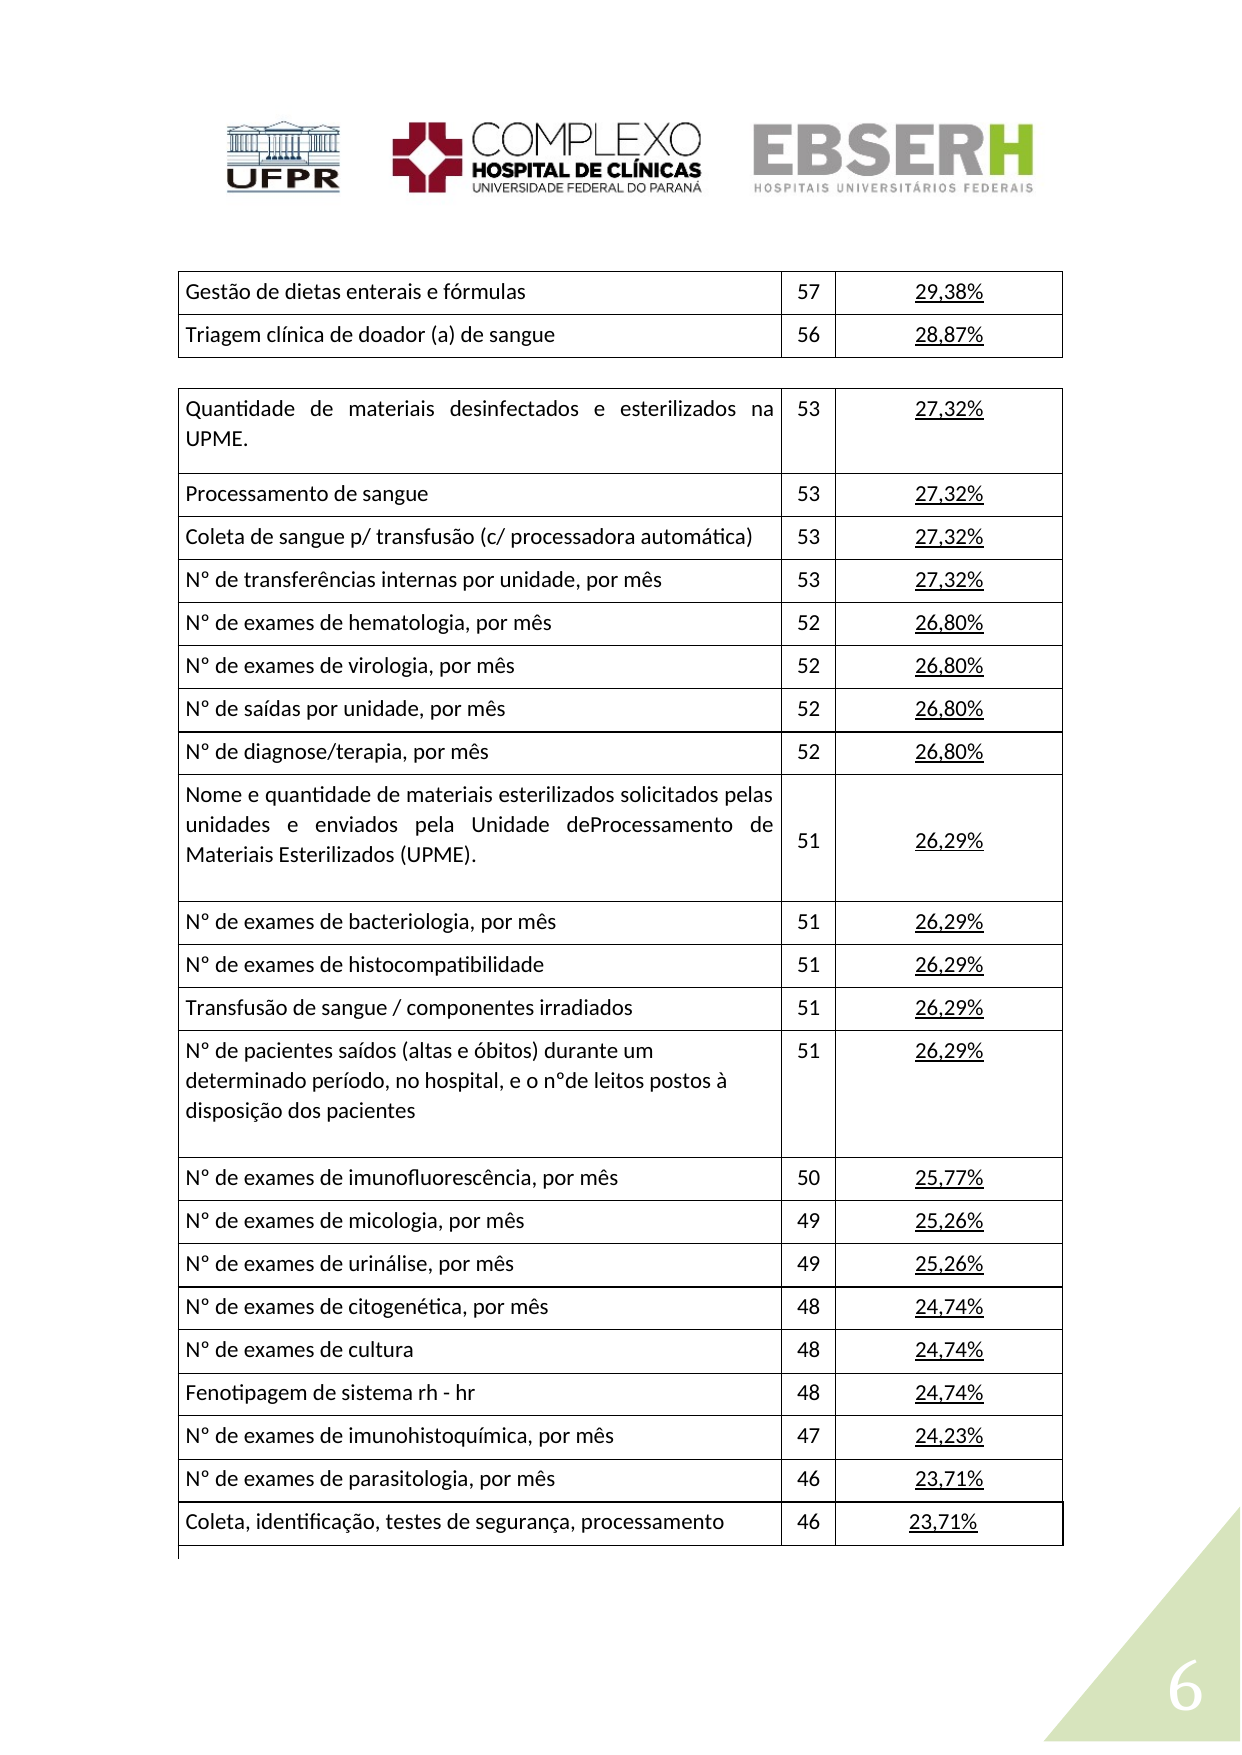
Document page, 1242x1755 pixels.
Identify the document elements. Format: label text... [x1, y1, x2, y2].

table_cell 48 [782, 1288, 835, 1329]
table_cell Coleta, identificação, testes de segurança, processamento [179, 1503, 781, 1544]
table_cell 29,38% [836, 272, 1062, 314]
table_cell 52 [782, 689, 835, 731]
table_cell Nº de exames de bacteriologia, por mês [179, 902, 781, 944]
table_cell Nº de exames de imunohistoquímica, por mês [179, 1416, 781, 1458]
table_cell 51 [782, 988, 835, 1030]
table_cell Gestão de dietas enterais e fórmulas [179, 272, 781, 314]
table_cell Nº de saídas por unidade, por mês [179, 689, 781, 731]
table_cell 48 [782, 1374, 835, 1415]
table_cell Nome e quantidade de materiais esterilizados solicitados pelas unidades e enviados pela Unidade deProcessamento de Materiais Esterilizados (UPME). [179, 775, 781, 901]
table_cell 26,80% [836, 603, 1062, 645]
table_cell Fenotipagem de sistema rh - hr [179, 1374, 781, 1415]
table_cell 27,32% [836, 560, 1062, 602]
table_cell 25,77% [836, 1158, 1062, 1200]
table_cell 52 [782, 733, 835, 774]
table_cell 26,29% [836, 988, 1062, 1030]
table_cell 48 [782, 1330, 835, 1372]
table_cell 51 [782, 775, 835, 901]
table_cell Nº de exames de parasitologia, por mês [179, 1460, 781, 1501]
table_cell 50 [782, 1158, 835, 1200]
table_cell 23,71% [836, 1503, 1062, 1544]
table_cell 26,80% [836, 689, 1062, 731]
table_cell 26,29% [836, 945, 1062, 987]
table_cell 57 [782, 272, 835, 314]
table_cell Nº de exames de hematologia, por mês [179, 603, 781, 645]
table_cell 27,32% [836, 474, 1062, 516]
table_cell 25,26% [836, 1201, 1062, 1243]
table_cell Nº de exames de micologia, por mês [179, 1201, 781, 1243]
table_cell Nº de exames de urinálise, por mês [179, 1244, 781, 1286]
table_cell 26,80% [836, 733, 1062, 774]
table_cell 24,74% [836, 1288, 1062, 1329]
table_header 53 [782, 389, 835, 473]
table_cell 46 [782, 1503, 835, 1544]
table_cell 51 [782, 945, 835, 987]
table_cell Triagem clínica de doador (a) de sangue [179, 315, 781, 357]
table_header 27,32% [836, 389, 1062, 473]
table_cell 47 [782, 1416, 835, 1458]
table_cell 53 [782, 474, 835, 516]
table_cell 56 [782, 315, 835, 357]
table_cell 52 [782, 646, 835, 688]
table_cell 26,29% [836, 775, 1062, 901]
table_cell 49 [782, 1201, 835, 1243]
table_cell 46 [782, 1460, 835, 1501]
table_cell Nº de exames de citogenética, por mês [179, 1288, 781, 1329]
table_cell Nº de exames de imunofluorescência, por mês [179, 1158, 781, 1200]
table_cell 24,74% [836, 1374, 1062, 1415]
table_cell Coleta de sangue p/ transfusão (c/ processadora automática) [179, 517, 781, 559]
table_cell 27,32% [836, 517, 1062, 559]
table_cell 26,29% [836, 902, 1062, 944]
table_cell Nº de exames de virologia, por mês [179, 646, 781, 688]
table_cell Nº de diagnose/terapia, por mês [179, 733, 781, 774]
table_cell 53 [782, 560, 835, 602]
table_cell Nº de exames de cultura [179, 1330, 781, 1372]
table_cell 53 [782, 517, 835, 559]
table_cell 23,71% [836, 1460, 1062, 1501]
table_cell 51 [782, 902, 835, 944]
table_cell Nº de pacientes saídos (altas e óbitos) durante um determinado período, no hospital, e o nºde leitos postos à disposição dos pacientes [179, 1031, 781, 1157]
table_header Quantidade de materiais desinfectados e esterilizados na UPME. [179, 389, 781, 473]
table_cell 52 [782, 603, 835, 645]
table_cell 24,23% [836, 1416, 1062, 1458]
table_cell Processamento de sangue [179, 474, 781, 516]
table_cell 26,29% [836, 1031, 1062, 1157]
table_cell 28,87% [836, 315, 1062, 357]
table_cell 24,74% [836, 1330, 1062, 1372]
table_cell 26,80% [836, 646, 1062, 688]
table_cell 51 [782, 1031, 835, 1157]
table_cell Transfusão de sangue / componentes irradiados [179, 988, 781, 1030]
table_cell 49 [782, 1244, 835, 1286]
table_cell Nº de exames de histocompatibilidade [179, 945, 781, 987]
table_cell 25,26% [836, 1244, 1062, 1286]
table_cell Nº de transferências internas por unidade, por mês [179, 560, 781, 602]
